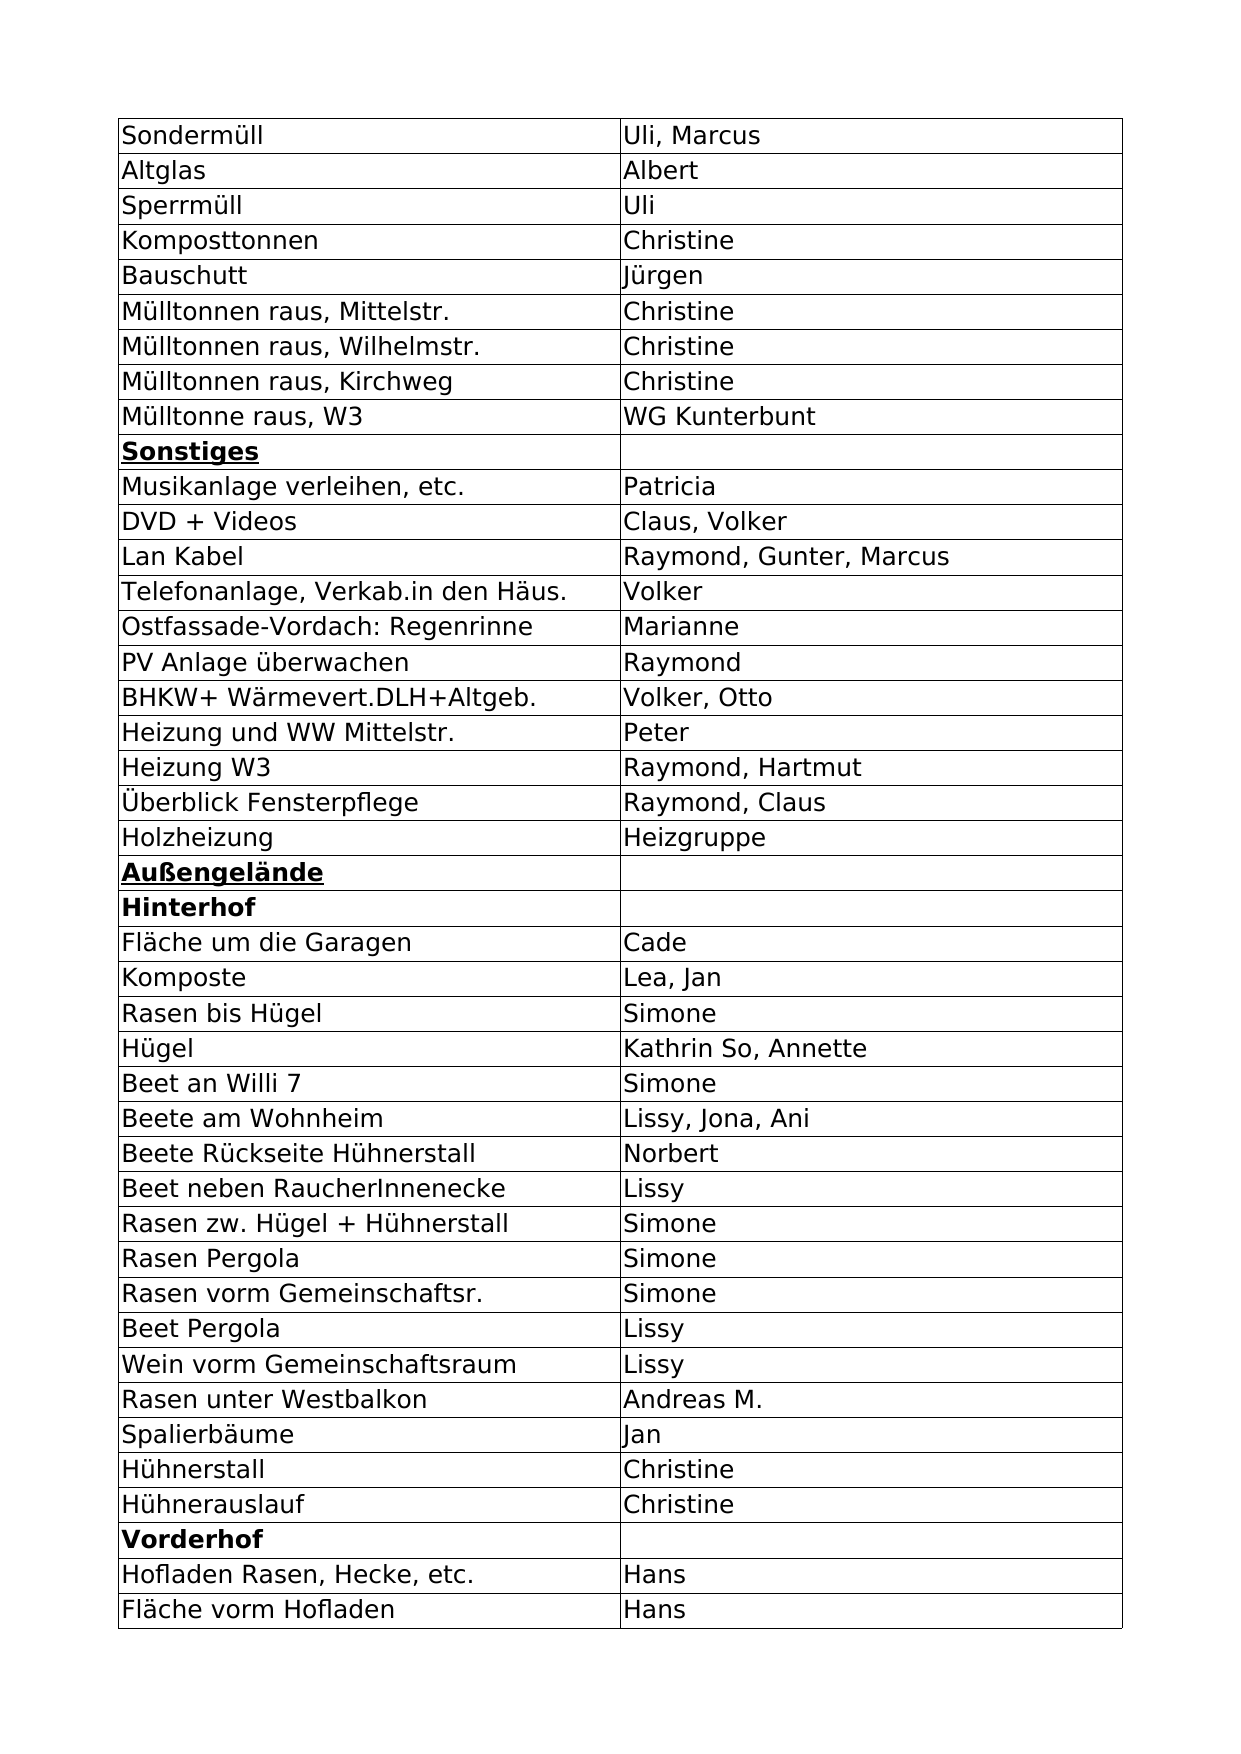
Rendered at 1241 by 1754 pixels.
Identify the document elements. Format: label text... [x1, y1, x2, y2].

table_cell Mülltonnen raus, Mittelstr. [119, 295, 620, 329]
table_cell Lissy [621, 1348, 1122, 1382]
table_cell Heizgruppe [621, 821, 1122, 855]
table_cell Uli [621, 189, 1122, 223]
table_cell Überblick Fensterpflege [119, 786, 620, 820]
table_cell Mülltonnen raus, Kirchweg [119, 365, 620, 399]
table_cell PV Anlage überwachen [119, 646, 620, 680]
table_cell Uli, Marcus [621, 119, 1122, 153]
table_cell Beete am Wohnheim [119, 1102, 620, 1136]
table_cell Vorderhof [119, 1523, 620, 1557]
table_cell Telefonanlage, Verkab.in den Häus. [119, 576, 620, 609]
table_cell Rasen vorm Gemeinschaftsr. [119, 1278, 620, 1312]
table_cell Simone [621, 1278, 1122, 1312]
table_cell Heizung und WW Mittelstr. [119, 716, 620, 750]
table_cell Rasen unter Westbalkon [119, 1383, 620, 1417]
table_cell Bauschutt [119, 260, 620, 294]
table_cell [621, 891, 1122, 926]
table_cell Beet an Willi 7 [119, 1067, 620, 1101]
table_cell WG Kunterbunt [621, 400, 1122, 434]
table_cell Mülltonnen raus, Wilhelmstr. [119, 330, 620, 364]
table_cell Altglas [119, 154, 620, 188]
table_cell Hans [621, 1559, 1122, 1592]
table_cell Simone [621, 997, 1122, 1031]
table_cell Christine [621, 295, 1122, 329]
table_cell Jürgen [621, 260, 1122, 294]
table_cell Heizung W3 [119, 751, 620, 785]
table_cell Christine [621, 330, 1122, 364]
table_cell Fläche um die Garagen [119, 927, 620, 961]
table_cell Claus, Volker [621, 505, 1122, 539]
table_cell Fläche vorm Hofladen [119, 1594, 620, 1628]
table_cell Rasen zw. Hügel + Hühnerstall [119, 1207, 620, 1241]
table_cell [621, 435, 1122, 469]
table_cell Simone [621, 1242, 1122, 1277]
table_cell Hügel [119, 1032, 620, 1066]
table_cell Beet neben RaucherInnenecke [119, 1172, 620, 1206]
table_cell Marianne [621, 611, 1122, 645]
table_cell [621, 856, 1122, 890]
table_cell Christine [621, 225, 1122, 258]
table_cell Christine [621, 1453, 1122, 1487]
table_cell Ostfassade-Vordach: Regenrinne [119, 611, 620, 645]
table_cell Komposte [119, 962, 620, 996]
table_cell Beete Rückseite Hühnerstall [119, 1137, 620, 1171]
table_cell Außengelände [119, 856, 620, 890]
table_cell Cade [621, 927, 1122, 961]
table_cell Rasen Pergola [119, 1242, 620, 1277]
table_cell Christine [621, 1488, 1122, 1522]
table_cell Raymond [621, 646, 1122, 680]
table_cell Hofladen Rasen, Hecke, etc. [119, 1559, 620, 1592]
table_cell Kathrin So, Annette [621, 1032, 1122, 1066]
table_cell Lan Kabel [119, 540, 620, 574]
table_cell Hühnerauslauf [119, 1488, 620, 1522]
table_cell Norbert [621, 1137, 1122, 1171]
table_cell Hinterhof [119, 891, 620, 926]
table_cell Mülltonne raus, W3 [119, 400, 620, 434]
table_cell Christine [621, 365, 1122, 399]
table_cell Patricia [621, 470, 1122, 504]
table_cell Volker, Otto [621, 681, 1122, 715]
table_cell Wein vorm Gemeinschaftsraum [119, 1348, 620, 1382]
table_cell Peter [621, 716, 1122, 750]
table_cell Lissy, Jona, Ani [621, 1102, 1122, 1136]
table_cell Simone [621, 1207, 1122, 1241]
table_cell Lissy [621, 1313, 1122, 1347]
table_cell Hans [621, 1594, 1122, 1628]
table_cell Lea, Jan [621, 962, 1122, 996]
table_cell Spalierbäume [119, 1418, 620, 1452]
table_cell Beet Pergola [119, 1313, 620, 1347]
table_cell Lissy [621, 1172, 1122, 1206]
table_cell Sondermüll [119, 119, 620, 153]
table_cell Andreas M. [621, 1383, 1122, 1417]
table_cell [621, 1523, 1122, 1557]
table_cell Musikanlage verleihen, etc. [119, 470, 620, 504]
table_cell Jan [621, 1418, 1122, 1452]
table_cell Albert [621, 154, 1122, 188]
table_cell Sperrmüll [119, 189, 620, 223]
table_cell Raymond, Claus [621, 786, 1122, 820]
table_cell Raymond, Gunter, Marcus [621, 540, 1122, 574]
table_cell Holzheizung [119, 821, 620, 855]
table_cell Rasen bis Hügel [119, 997, 620, 1031]
table_cell Volker [621, 576, 1122, 609]
table_cell Komposttonnen [119, 225, 620, 258]
table_cell Raymond, Hartmut [621, 751, 1122, 785]
table_cell BHKW+ Wärmevert.DLH+Altgeb. [119, 681, 620, 715]
table_cell Simone [621, 1067, 1122, 1101]
table_cell DVD + Videos [119, 505, 620, 539]
table_cell Sonstiges [119, 435, 620, 469]
table_cell Hühnerstall [119, 1453, 620, 1487]
